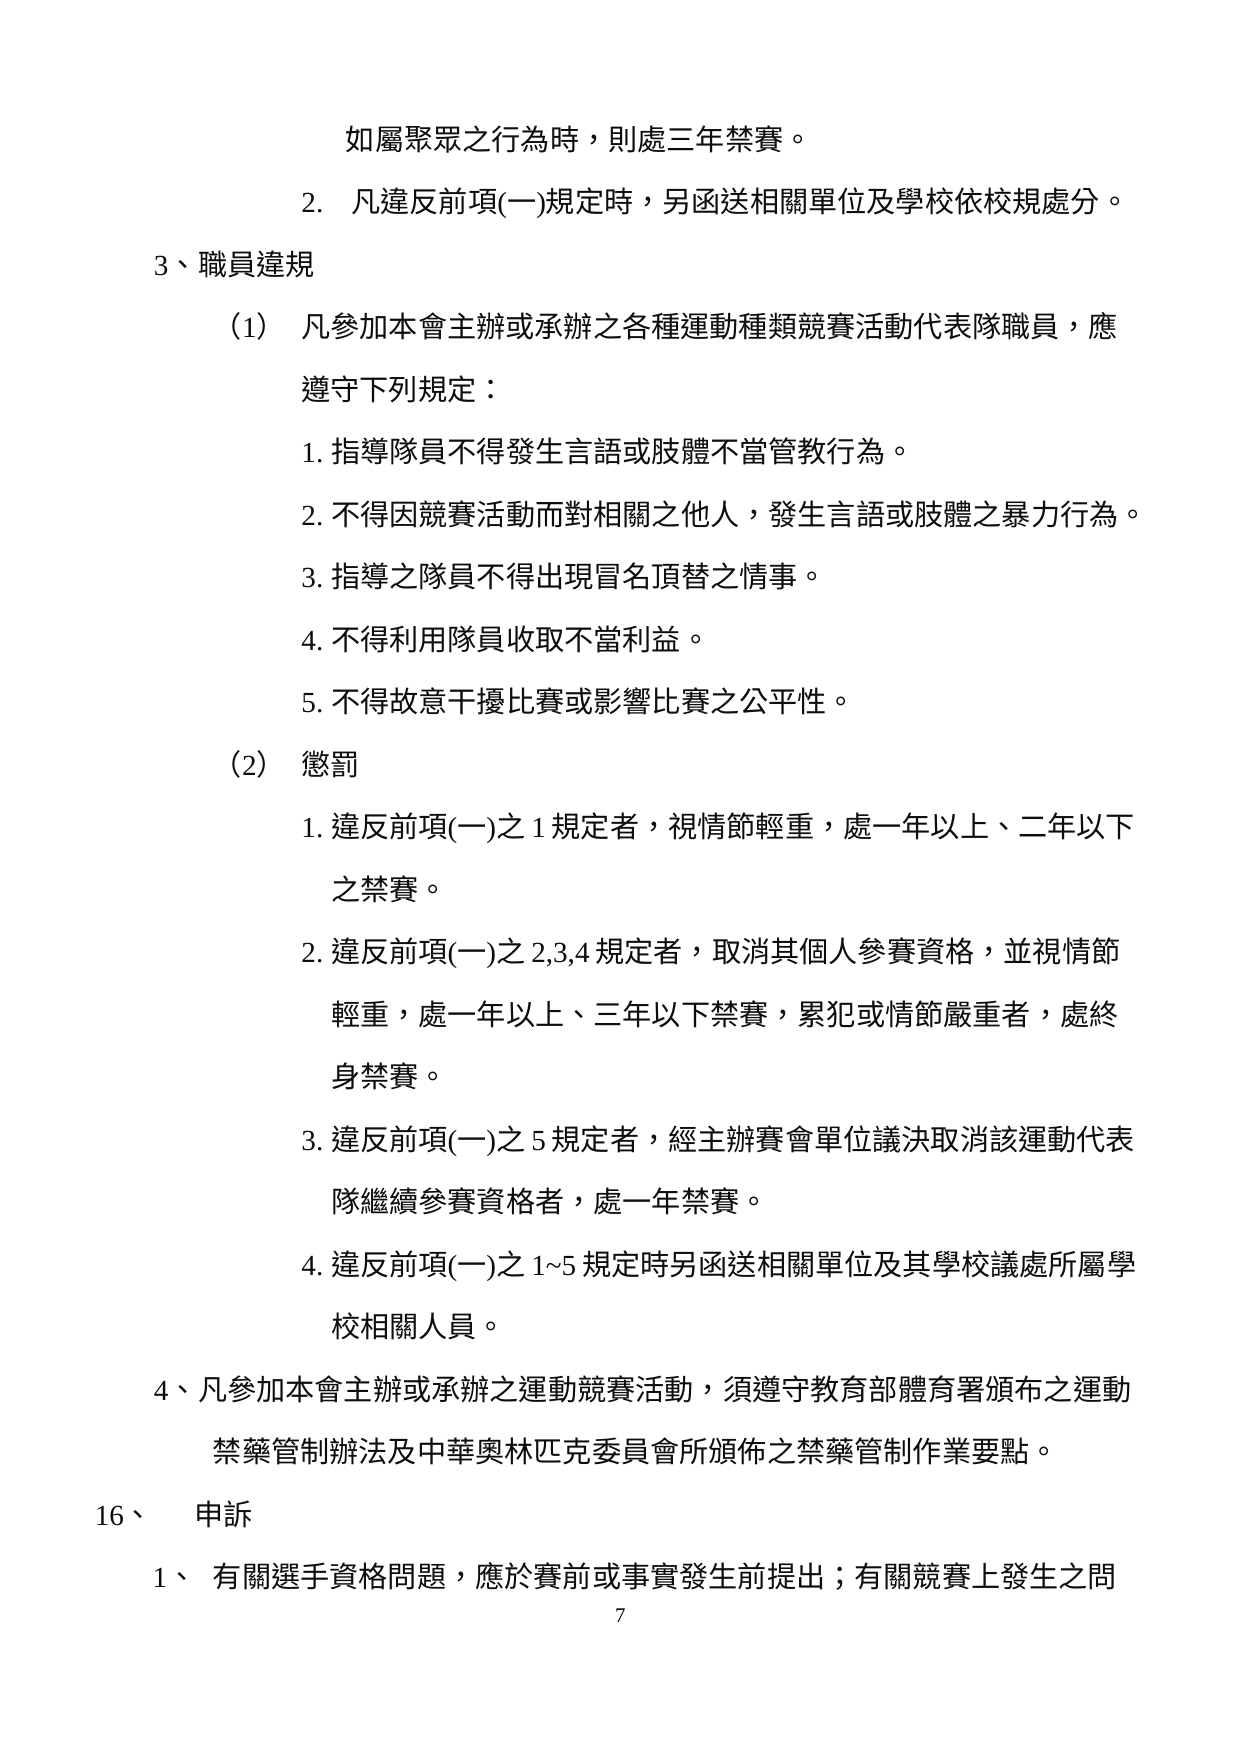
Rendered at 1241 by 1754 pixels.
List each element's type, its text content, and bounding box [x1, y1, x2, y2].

list 違反前項(一)之1~5規定時另函送相關單位及其學校議處所屬學校相關人員。 [301, 1221, 1146, 1346]
list 職員違規 [153, 221, 1146, 283]
list 凡參加本會主辦或承辦之各種運動種類競賽活動代表隊職員，應遵守下列規定： [213, 283, 1146, 408]
list 有關選手資格問題，應於賽前或事實發生前提出；有關競賽上發生之問 [152, 1533, 1146, 1596]
list 違反前項(一)之1規定者，視情節輕重，處一年以上、二年以下之禁賽。 [301, 783, 1146, 908]
list 申訴 [94, 1471, 1146, 1533]
list 違反前項(一)之2,3,4規定者，取消其個人參賽資格，並視情節輕重，處一年以上、三年以下禁賽，累犯或情節嚴重者，處終身禁賽。 [301, 908, 1146, 1096]
list 指導隊員不得發生言語或肢體不當管教行為。 [301, 408, 1146, 471]
list 不得因競賽活動而對相關之他人，發生言語或肢體之暴力行為。 [301, 471, 1146, 533]
list 凡參加本會主辦或承辦之運動競賽活動，須遵守教育部體育署頒布之運動禁藥管制辦法及中華奧林匹克委員會所頒佈之禁藥管制作業要點。 [153, 1346, 1146, 1471]
list 懲罰 [213, 721, 1146, 783]
list 不得利用隊員收取不當利益。 [301, 596, 1146, 658]
list 凡違反前項(一)規定時，另函送相關單位及學校依校規處分。 [301, 158, 1146, 221]
list 如屬聚眾之行為時，則處三年禁賽。 [301, 96, 1146, 158]
list 指導之隊員不得出現冒名頂替之情事。 [301, 533, 1146, 596]
list 違反前項(一)之5規定者，經主辦賽會單位議決取消該運動代表隊繼續參賽資格者，處一年禁賽。 [301, 1096, 1146, 1221]
list 不得故意干擾比賽或影響比賽之公平性。 [301, 658, 1146, 721]
